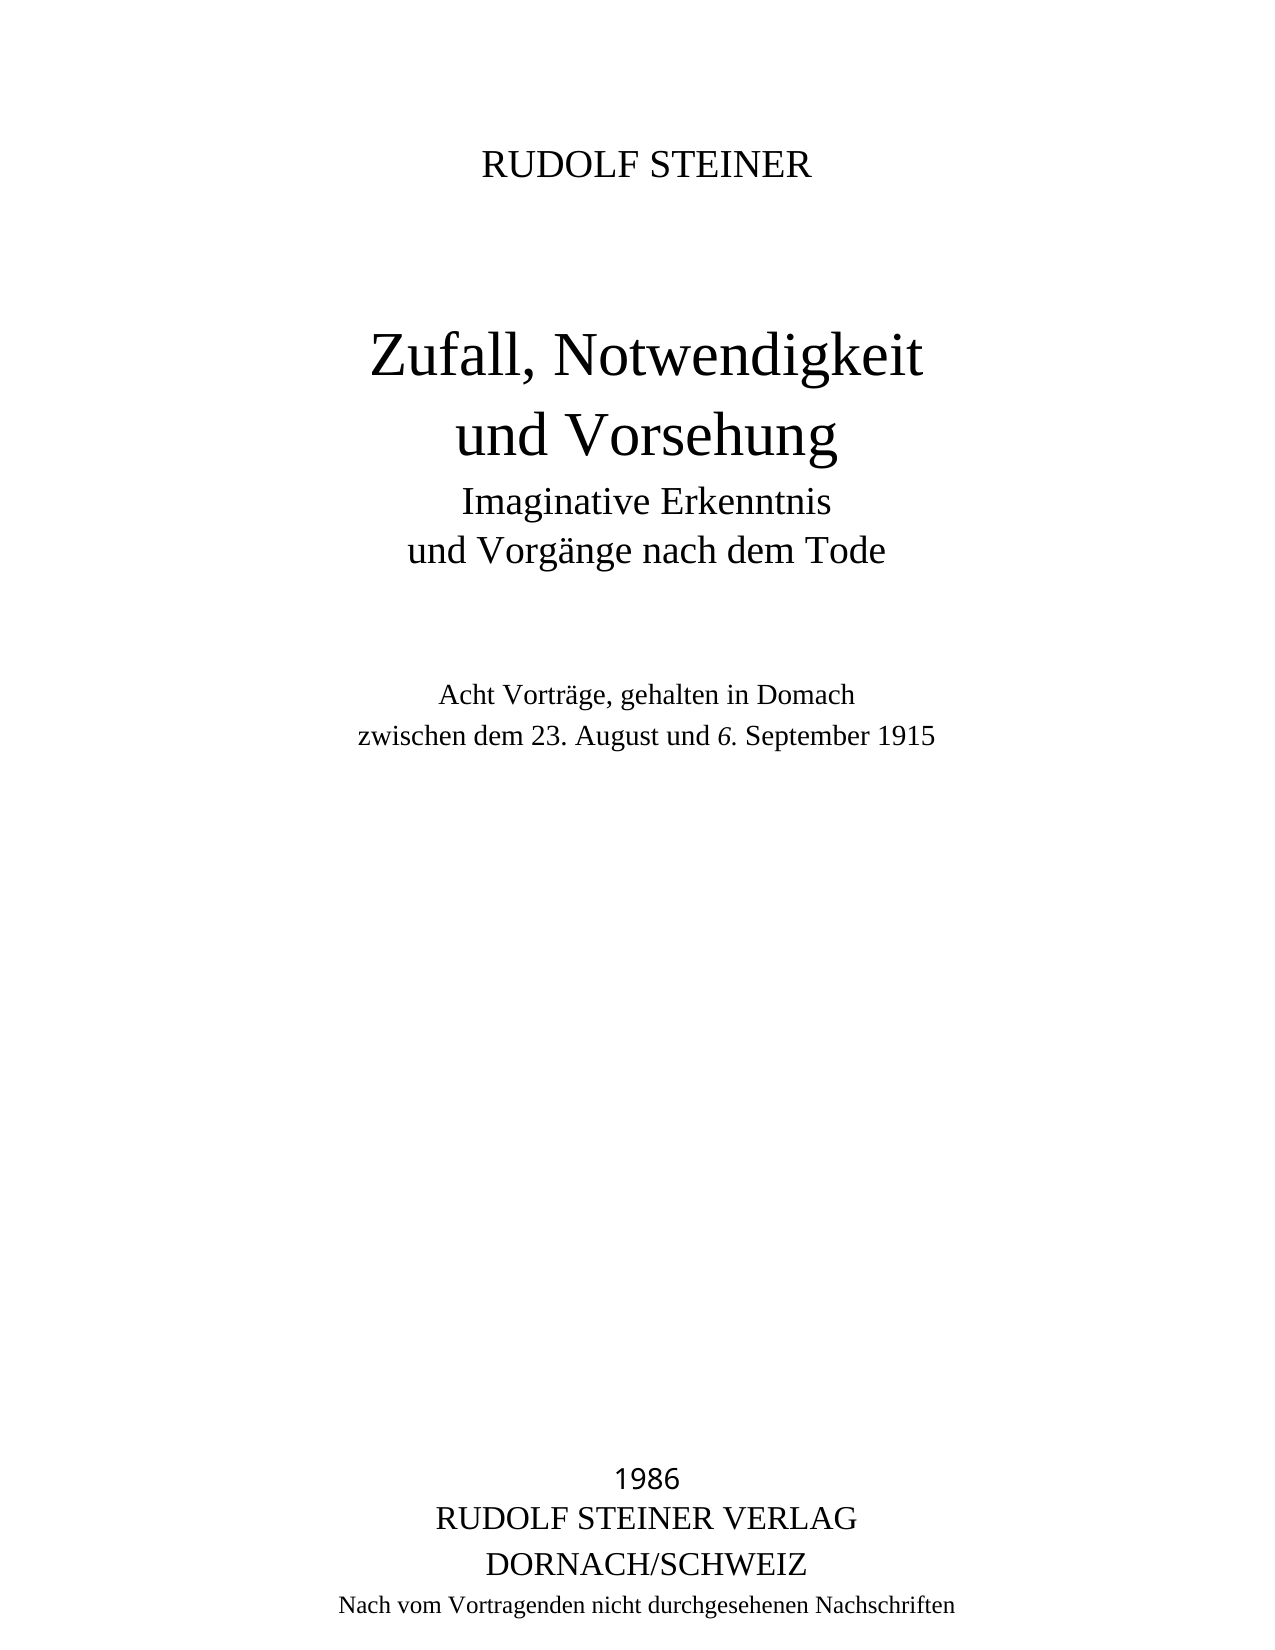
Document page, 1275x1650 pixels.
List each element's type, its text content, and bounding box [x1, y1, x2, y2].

text 1986 [163, 1458, 1130, 1498]
text Nach vom Vortragenden nicht durchgesehenen Nachschriften [163, 1590, 1130, 1619]
text Acht Vorträge, gehalten in Domach zwischen dem 23. August und 6. September 1915 [163, 677, 1130, 751]
text Imaginative Erkenntnis und Vorgänge nach dem Tode [163, 477, 1130, 572]
text RUDOLF STEINER [163, 141, 1130, 186]
text RUDOLF STEINER VERLAG DORNACH/SCHWEIZ [163, 1498, 1130, 1582]
subtitle Zufall, Notwendigkeit und Vorsehung [163, 317, 1130, 469]
